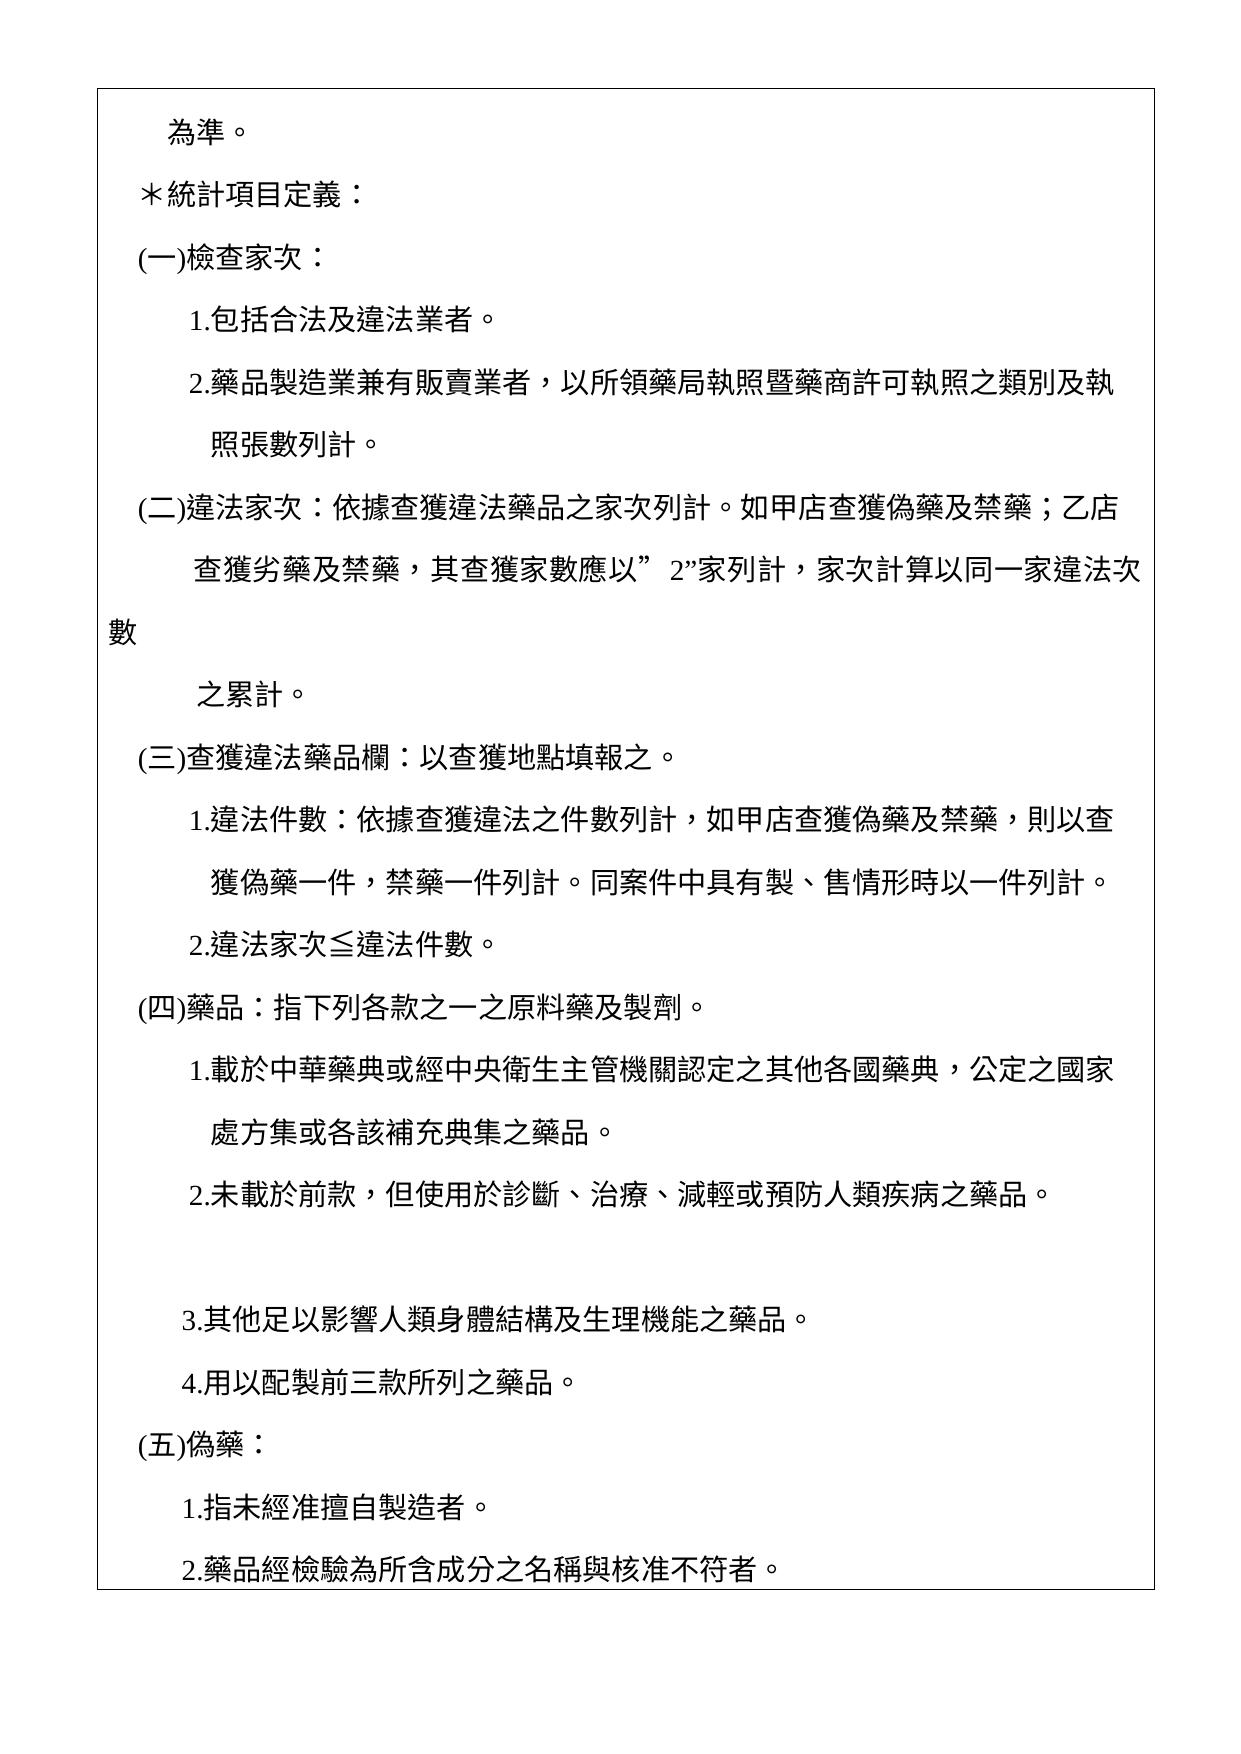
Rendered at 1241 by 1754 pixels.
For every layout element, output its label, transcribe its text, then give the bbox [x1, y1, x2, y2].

table_header 統計資料背景說明 資料種類：食品及藥物管理統計 資料項目：彰化縣西藥品檢查暨查獲違法統計 一、發布及編製機關單位 ＊發布機關、單位：彰化縣衛生局會計室 ＊編製單位：彰化縣衛生局藥政科 ＊聯絡電話：(04)7115141#5401 ＊傳 真：(04)7115748 ＊電子信箱：bigcat@mail.chshb.gov.tw 二、發布形式 口頭： （ ）記者會或說明會 書面： （ ）新聞稿 （v）報表 （ ）書刊，刊名： ＊電子媒體： （v）線上書刊及資料庫，網址： https://www.chshb.gov.tw/announce/1118 （ ）磁片 （ ）光碟片 （ ）其他 三、資料範圍、週期及時效 ＊統計地區範圍及對象：統計範圍及對象：凡在本轄製售或投與藥物之廠商及醫院診所為檢查對象，被查獲之偽、劣、禁藥等違法藥品之家次、件數為統計範圍。 ＊統計標準時間：半年報以每年1月1日至6月底及每年7月1日至當年底之事實 為準。 ＊統計項目定義： (一)檢查家次： 1.包括合法及違法業者。 2.藥品製造業兼有販賣業者，以所領藥局執照暨藥商許可執照之類別及執 照張數列計。 (二)違法家次：依據查獲違法藥品之家次列計。如甲店查獲偽藥及禁藥；乙店 查獲劣藥及禁藥，其查獲家數應以”2”家列計，家次計算以同一家違法次數 之累計。 (三)查獲違法藥品欄：以查獲地點填報之。 1.違法件數：依據查獲違法之件數列計，如甲店查獲偽藥及禁藥，則以查 獲偽藥一件，禁藥一件列計。同案件中具有製、售情形時以一件列計。 2.違法家次≦違法件數。 (四)藥品：指下列各款之一之原料藥及製劑。 1.載於中華藥典或經中央衛生主管機關認定之其他各國藥典，公定之國家 處方集或各該補充典集之藥品。 2.未載於前款，但使用於診斷、治療、減輕或預防人類疾病之藥品。 3.其他足以影響人類身體結構及生理機能之藥品。 4.用以配製前三款所列之藥品。 (五)偽藥： 1.指未經准擅自製造者。 2.藥品經檢驗為所含成分之名稱與核准不符者。 3.將他人產品抽換或摻雜者。 4.塗改或更換有效期間之標示者。 (六)劣藥： 1.所含成分之質、量或強度與核准不符者。 2.一部或全部含有污穢或已腐化分解而變質者。 3.有明顯變色或變混濁或發生沈澱、潮解者。 4.主治效能與核准不符者。 5.超過有效期限者。 6.因儲藏過久或儲藏方法不當而變質者。 7.含有不合規定著色劑、防腐劑、香料及賦形劑或裝入有害物質所成之容器 者。 (七)禁藥：指藥品有下列各款情形之一者。 1.經中央衛生主管機關明令公告禁止製造、調劑、輸入、輸出、販賣或陳列 之毒害藥品。 2.未經核准擅自輸入之藥品，但旅客或隨交通工具服務人員攜帶自用藥品進 口者，不在此限。 (八)無照藥商/藥局：指經營藥商業務，卻未依藥事法第27條規定，領得藥商許 可執照者或藥局未依藥事法第34條規定請領藥局執照者。 (九)藥品管理其他違法：指不屬於上述情形之藥品違反藥事法受處分罰鍰案件 者。 (十)檢查對象「網路」：係指檢查對象於「網路刊登販售藥品」，倘於實際查 核，查該對象具藥局或藥商執照，不需改歸「藥局」或「西藥販賣業」，因 案件來源係屬「網路」。 (十一)檢查對象之其他欄：係指西醫密醫或於青草店、流動攤販、國術館、中 藥藥商查獲含西藥成分之藥品等。 ＊統計單位：家、件。 ＊統計分類： (一)橫項目依製造業、販賣業、藥局、西醫醫院、西醫診所、網路及其他等檢 查對象分。 (二)縱項目依檢查家次、違法家次、查獲違法藥品及處理情形等分類。 1.違法藥品：包括偽藥、劣藥、禁藥、無照藥商/藥局及其他違法等。 2.處理情形：包括行政處分、移送法辦、移他縣市、移其他局處。 ＊發布週期（指資料編製或產生之頻率，如月、季、年等）：半年。 ＊時效（指統計標準時間至資料發布時間之間隔時間）：1個月又五天。 ＊資料變革：無 四、公開資料發布訊息 ＊預告發布日期（含預告方式及週期）：每半年終了後1個月又五天以公務統計報表發布。(原訂預告發布日期如遇例假日或國定假日則延至下一個工作日發布)。 ＊同步發送單位（說明資料發布時同步發送之單位或可同步查得該資料之網址）：無 五、資料品質 ＊統計指標編製方法與資料來源說明：依據本局查報資料彙編。 六、須注意及預定改變之事項（說明預定修正之資料、定義、統計方法等及其修正原因）：無 七、其他事項：無 [98, 89, 1154, 1589]
